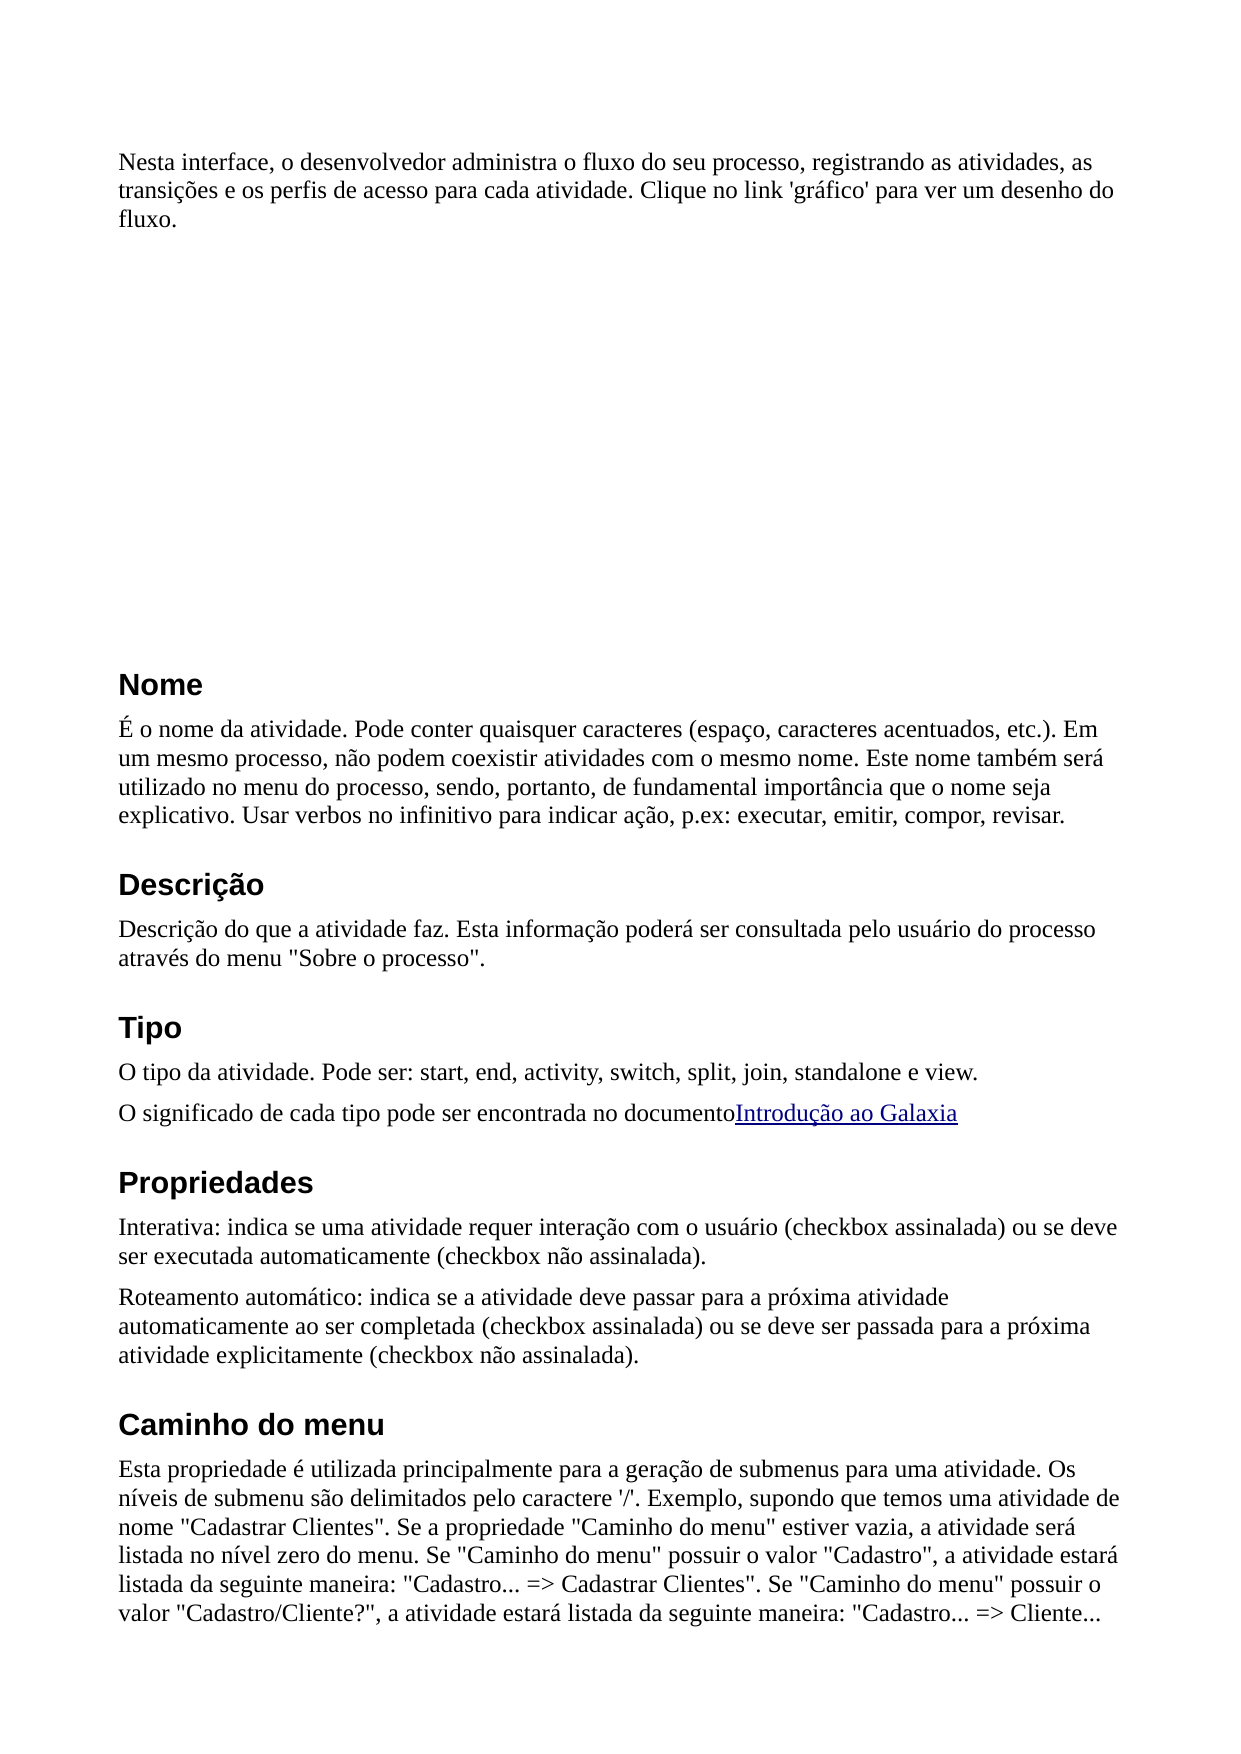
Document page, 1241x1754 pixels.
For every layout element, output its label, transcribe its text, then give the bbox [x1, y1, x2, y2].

subtitle Tipo [118, 1009, 1122, 1045]
text Esta propriedade é utilizada principalmente para a geração de submenus para uma atividade. Os níveis de submenu são delimitados pelo caractere '/'. Exemplo, supondo que temos uma atividade de nome "Cadastrar Clientes". Se a propriedade "Caminho do menu" estiver vazia, a atividade será listada no nível zero do menu. Se "Caminho do menu" possuir o valor "Cadastro", a atividade estará listada da seguinte maneira: "Cadastro... => Cadastrar Clientes". Se "Caminho do menu" possuir o valor "Cadastro/Cliente?", a atividade estará listada da seguinte maneira: "Cadastro... => Cliente... [118, 1454, 1122, 1627]
text O significado de cada tipo pode ser encontrada no documentoIntrodução ao Galaxia [118, 1098, 1122, 1127]
subtitle Propriedades [118, 1165, 1122, 1200]
text O tipo da atividade. Pode ser: start, end, activity, switch, split, join, standalone e view. [118, 1057, 1122, 1086]
text Roteamento automático: indica se a atividade deve passar para a próxima atividade automaticamente ao ser completada (checkbox assinalada) ou se deve ser passada para a próxima atividade explicitamente (checkbox não assinalada). [118, 1282, 1122, 1369]
subtitle Descrição [118, 867, 1122, 902]
subtitle Nome [118, 666, 1122, 702]
subtitle Caminho do menu [118, 1406, 1122, 1442]
text Nesta interface, o desenvolvedor administra o fluxo do seu processo, registrando as atividades, as transições e os perfis de acesso para cada atividade. Clique no link 'gráfico' para ver um desenho do fluxo. [118, 147, 1122, 233]
text É o nome da atividade. Pode conter quaisquer caracteres (espaço, caracteres acentuados, etc.). Em um mesmo processo, não podem coexistir atividades com o mesmo nome. Este nome também será utilizado no menu do processo, sendo, portanto, de fundamental importância que o nome seja explicativo. Usar verbos no infinitivo para indicar ação, p.ex: executar, emitir, compor, revisar. [118, 714, 1122, 829]
text Descrição do que a atividade faz. Esta informação poderá ser consultada pelo usuário do processo através do menu "Sobre o processo". [118, 914, 1122, 972]
text Interativa: indica se uma atividade requer interação com o usuário (checkbox assinalada) ou se deve ser executada automaticamente (checkbox não assinalada). [118, 1212, 1122, 1270]
